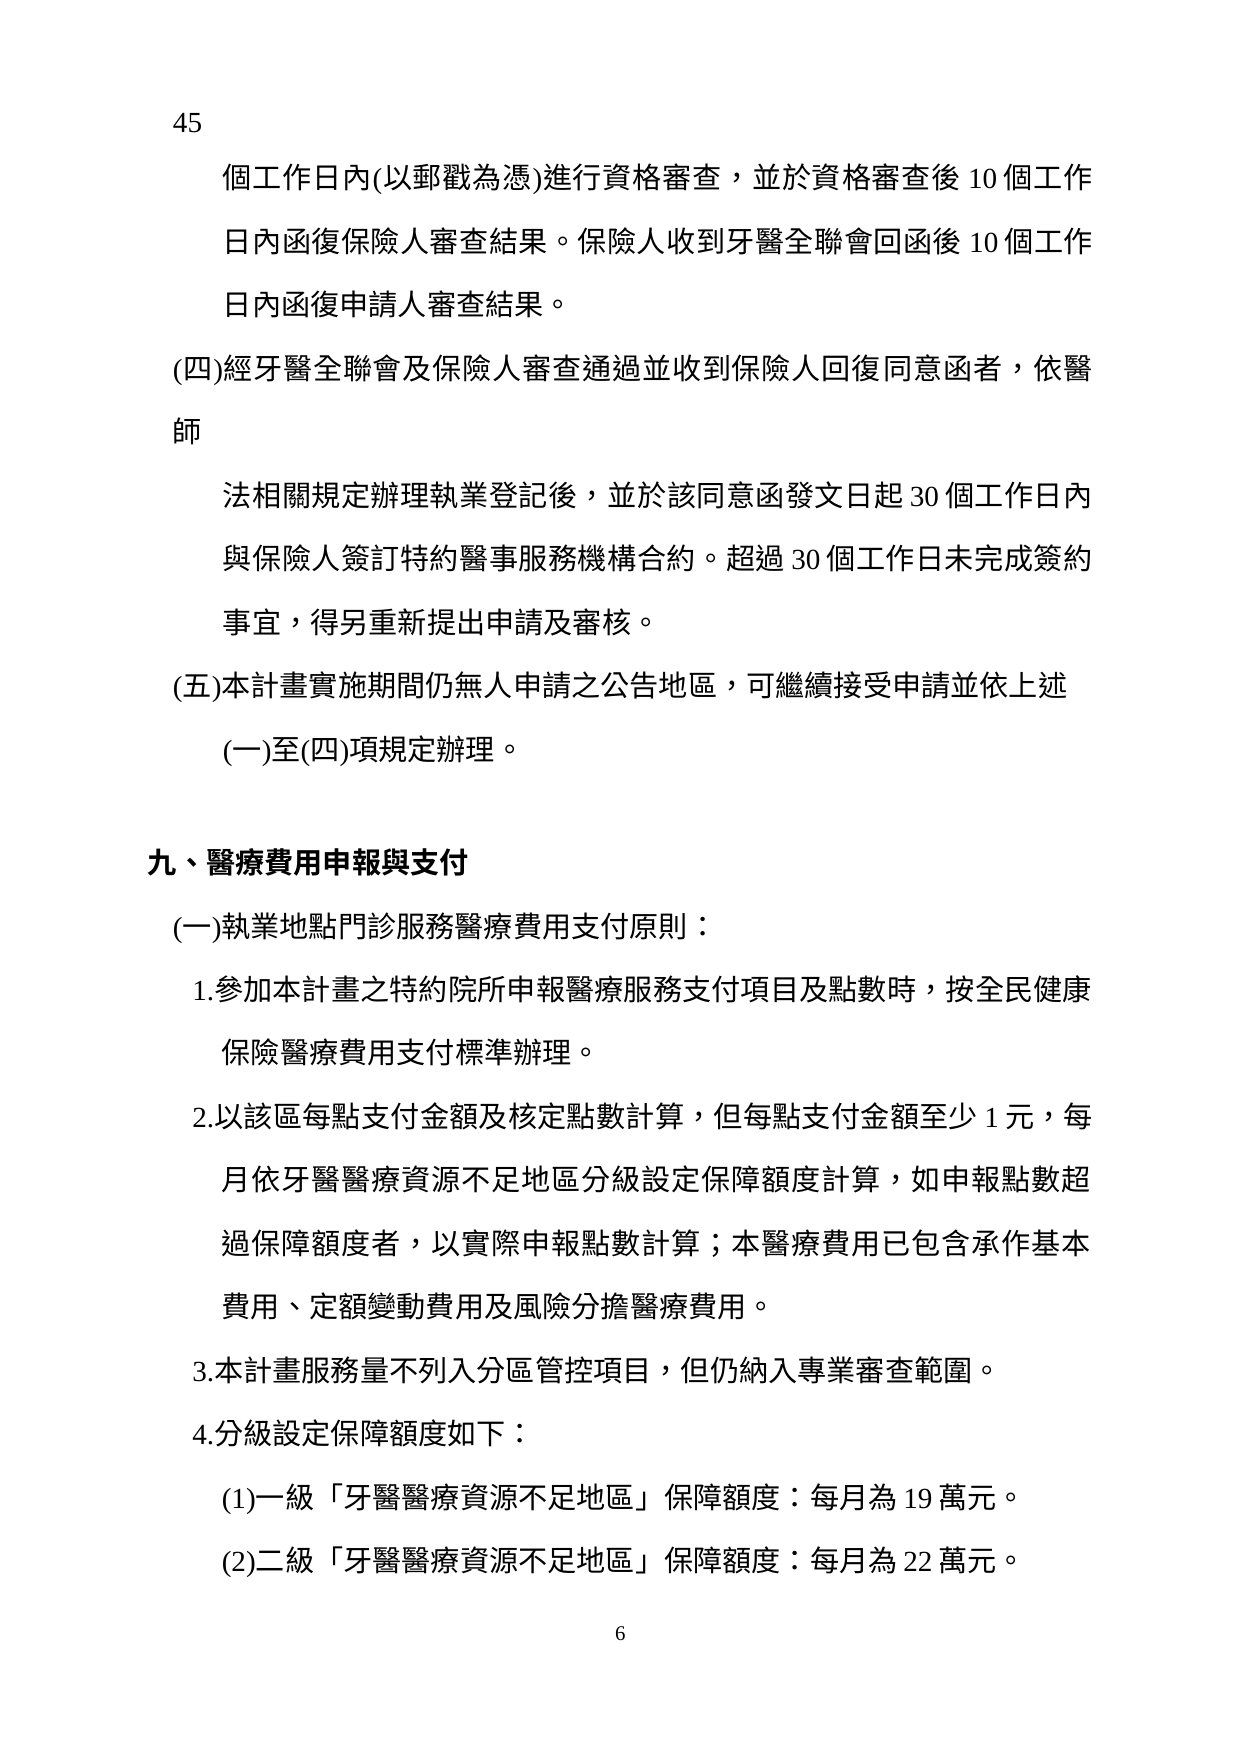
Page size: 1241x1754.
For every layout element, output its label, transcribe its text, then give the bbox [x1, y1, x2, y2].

text (2)二級「牙醫醫療資源不足地區」保障額度：每月為22萬元。 [222, 1538, 1093, 1580]
text (一)至(四)項規定辦理。 [223, 726, 1093, 768]
text (五)本計畫實施期間仍無人申請之公告地區，可繼續接受申請並依上述 [173, 663, 1093, 705]
text (1)一級「牙醫醫療資源不足地區」保障額度：每月為19萬元。 [222, 1474, 1093, 1516]
text 1.參加本計畫之特約院所申報醫療服務支付項目及點數時，按全民健康保險醫療費用支付標準辦理。 [192, 967, 1093, 1072]
text 個工作日內(以郵戳為憑)進行資格審查，並於資格審查後10個工作日內函復保險人審查結果。保險人收到牙醫全聯會回函後10個工作日內函復申請人審查結果。 [223, 155, 1093, 324]
text 4.分級設定保障額度如下： [192, 1411, 1093, 1453]
text (一)執業地點門診服務醫療費用支付原則： [173, 903, 1093, 946]
text 3.本計畫服務量不列入分區管控項目，但仍納入專業審查範圍。 [192, 1347, 1093, 1389]
text 2.以該區每點支付金額及核定點數計算，但每點支付金額至少1元，每月依牙醫醫療資源不足地區分級設定保障額度計算，如申報點數超過保障額度者，以實際申報點數計算；本醫療費用已包含承作基本費用、定額變動費用及風險分擔醫療費用。 [192, 1093, 1093, 1326]
text 九、醫療費用申報與支付 [148, 840, 1093, 882]
text (四)經牙醫全聯會及保險人審查通過並收到保險人回復同意函者，依醫師 [173, 345, 1093, 451]
text 45 [173, 105, 1093, 138]
text 法相關規定辦理執業登記後，並於該同意函發文日起30個工作日內與保險人簽訂特約醫事服務機構合約。超過30個工作日未完成簽約事宜，得另重新提出申請及審核。 [223, 472, 1093, 641]
